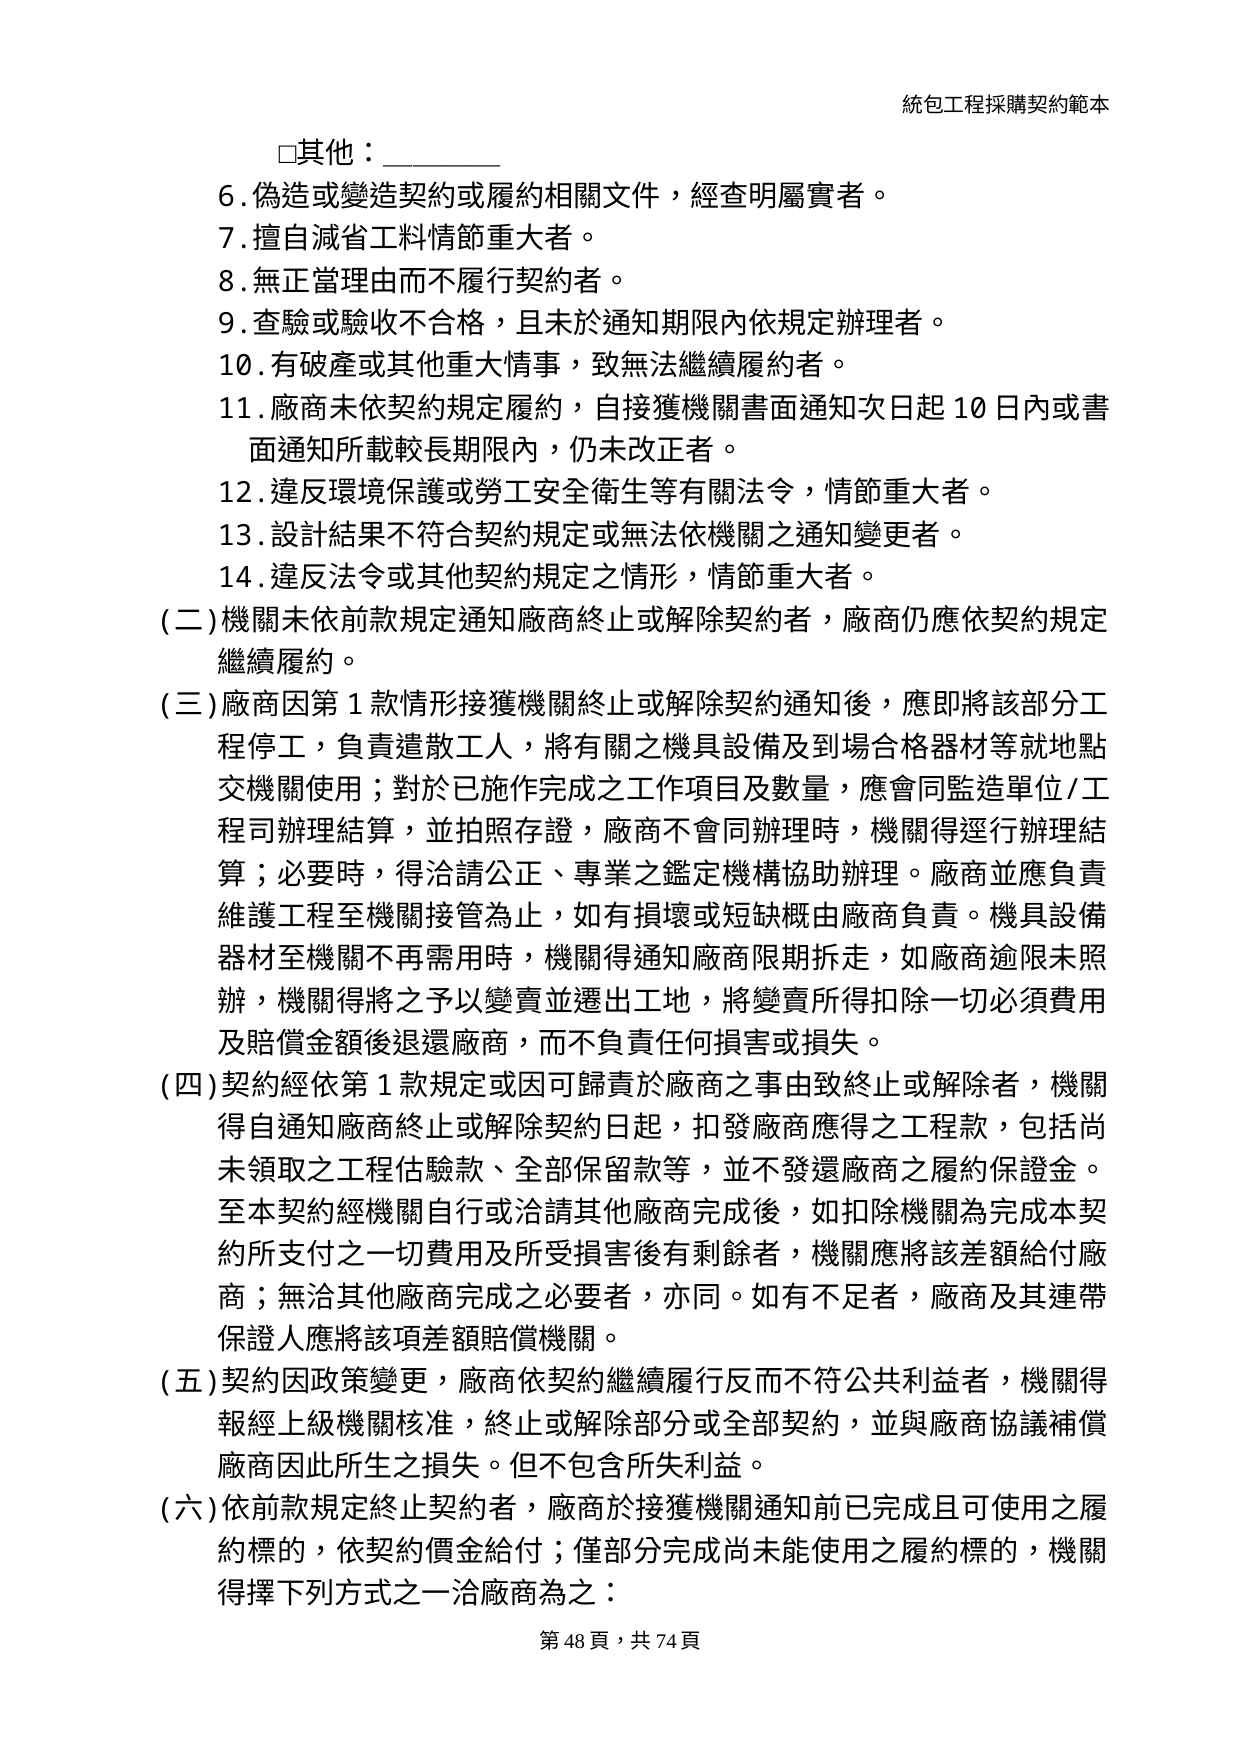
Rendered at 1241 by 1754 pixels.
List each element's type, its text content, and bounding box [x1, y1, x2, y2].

text 13.設計結果不符合契約規定或無法依機關之通知變更者。 [217, 511, 1110, 554]
text (五)契約因政策變更，廠商依契約繼續履行反而不符公共利益者，機關得報經上級機關核准，終止或解除部分或全部契約，並與廠商協議補償廠商因此所生之損失。但不包含所失利益。 [156, 1358, 1110, 1485]
text (三)廠商因第1款情形接獲機關終止或解除契約通知後，應即將該部分工程停工，負責遣散工人，將有關之機具設備及到場合格器材等就地點交機關使用；對於已施作完成之工作項目及數量，應會同監造單位/工程司辦理結算，並拍照存證，廠商不會同辦理時，機關得逕行辦理結算；必要時，得洽請公正、專業之鑑定機構協助辦理。廠商並應負責維護工程至機關接管為止，如有損壞或短缺概由廠商負責。機具設備器材至機關不再需用時，機關得通知廠商限期拆走，如廠商逾限未照辦，機關得將之予以變賣並遷出工地，將變賣所得扣除一切必須費用及賠償金額後退還廠商，而不負責任何損害或損失。 [156, 681, 1110, 1062]
text 14.違反法令或其他契約規定之情形，情節重大者。 [217, 554, 1110, 596]
text 12.違反環境保護或勞工安全衛生等有關法令，情節重大者。 [217, 469, 1110, 511]
text 10.有破產或其他重大情事，致無法繼續履約者。 [217, 342, 1110, 384]
text (二)機關未依前款規定通知廠商終止或解除契約者，廠商仍應依契約規定繼續履約。 [156, 596, 1110, 681]
text 7.擅自減省工料情節重大者。 [217, 215, 1110, 257]
text (六)依前款規定終止契約者，廠商於接獲機關通知前已完成且可使用之履約標的，依契約價金給付；僅部分完成尚未能使用之履約標的，機關得擇下列方式之一洽廠商為之： [156, 1485, 1110, 1612]
text 11.廠商未依契約規定履約，自接獲機關書面通知次日起10日內或書面通知所載較長期限內，仍未改正者。 [217, 384, 1110, 469]
text (四)契約經依第1款規定或因可歸責於廠商之事由致終止或解除者，機關得自通知廠商終止或解除契約日起，扣發廠商應得之工程款，包括尚未領取之工程估驗款、全部保留款等，並不發還廠商之履約保證金。至本契約經機關自行或洽請其他廠商完成後，如扣除機關為完成本契約所支付之一切費用及所受損害後有剩餘者，機關應將該差額給付廠商；無洽其他廠商完成之必要者，亦同。如有不足者，廠商及其連帶保證人應將該項差額賠償機關。 [156, 1062, 1110, 1358]
text 8.無正當理由而不履行契約者。 [217, 257, 1110, 299]
text 9.查驗或驗收不合格，且未於通知期限內依規定辦理者。 [217, 299, 1110, 342]
text □其他：＿＿＿＿ [279, 130, 1110, 172]
text 6.偽造或變造契約或履約相關文件，經查明屬實者。 [217, 172, 1110, 215]
